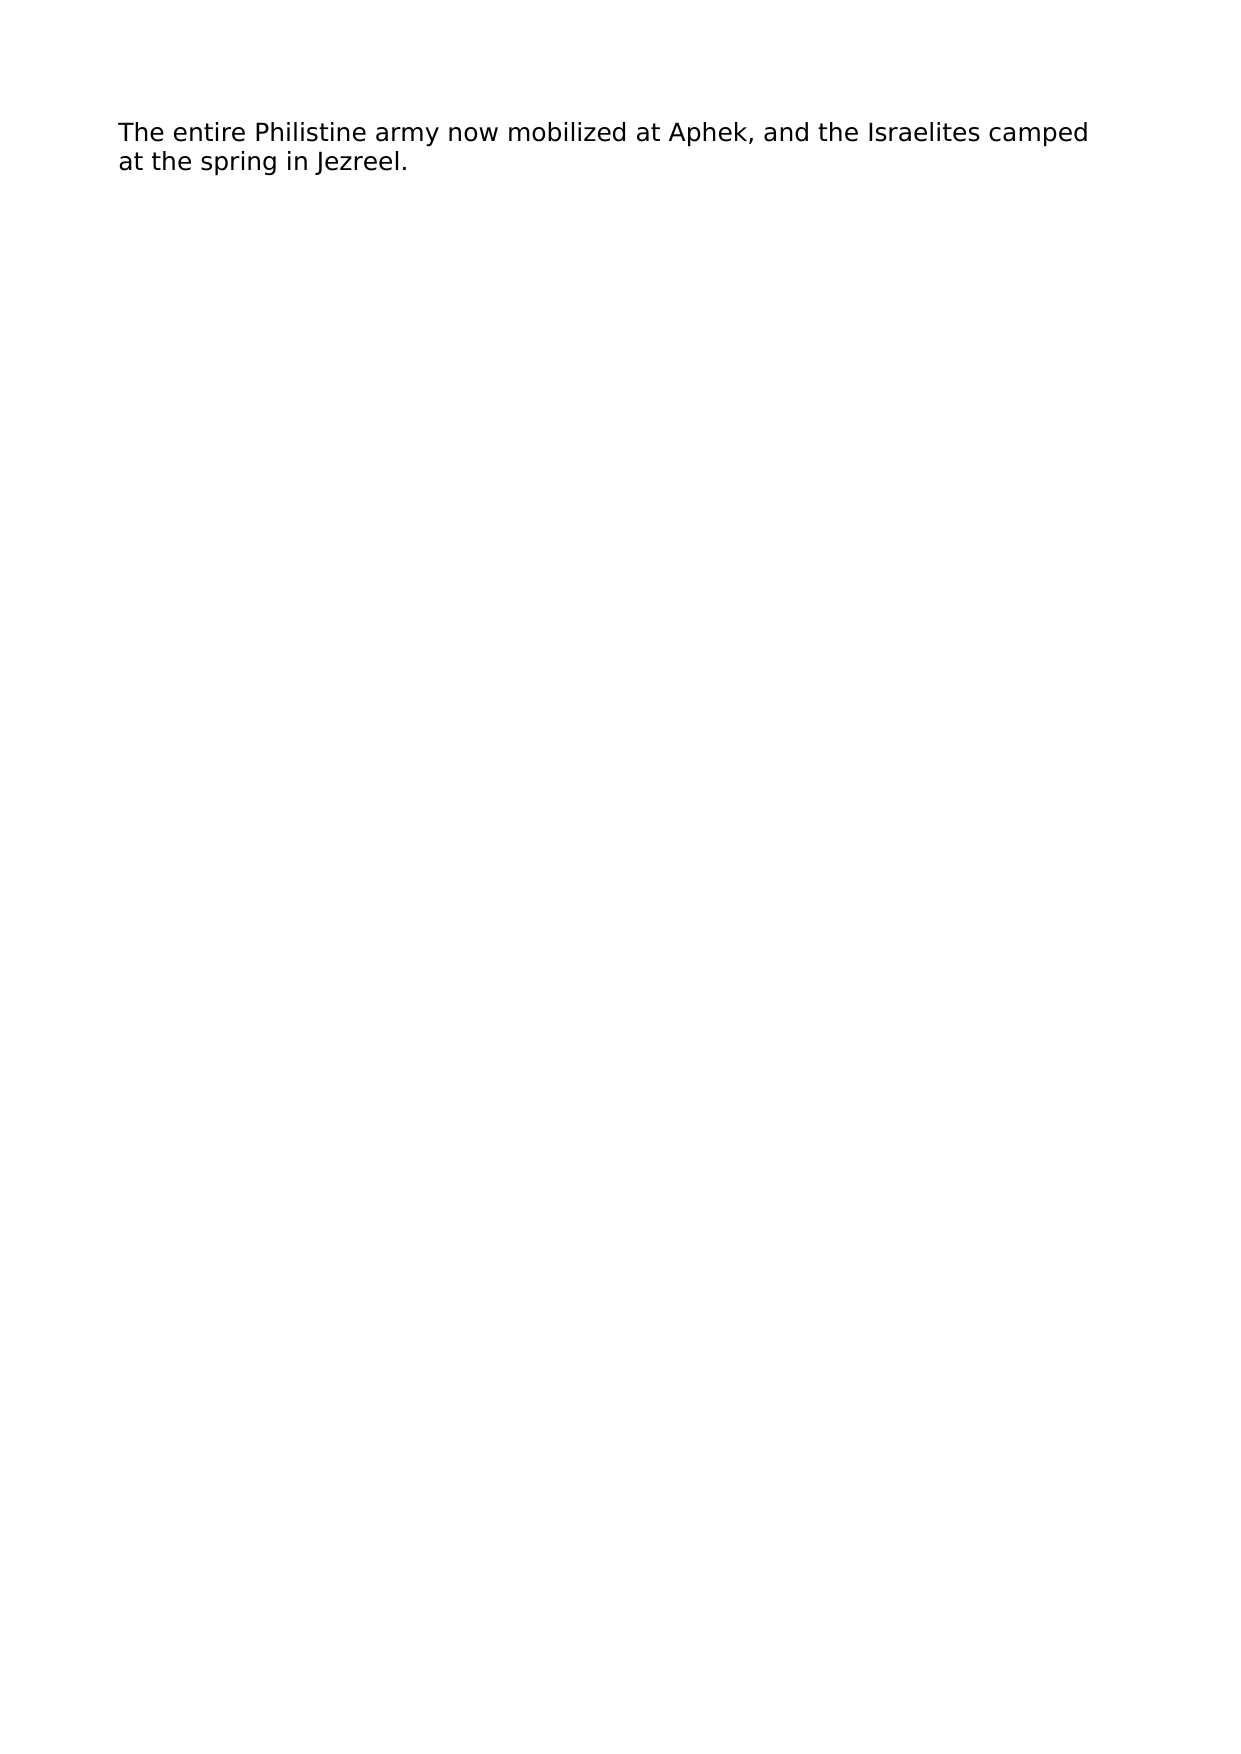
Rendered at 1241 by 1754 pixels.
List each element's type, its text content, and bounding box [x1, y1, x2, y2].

text The entire Philistine army now mobilized at Aphek, and the Israelites camped at the spring in Jezreel. [118, 118, 1122, 176]
